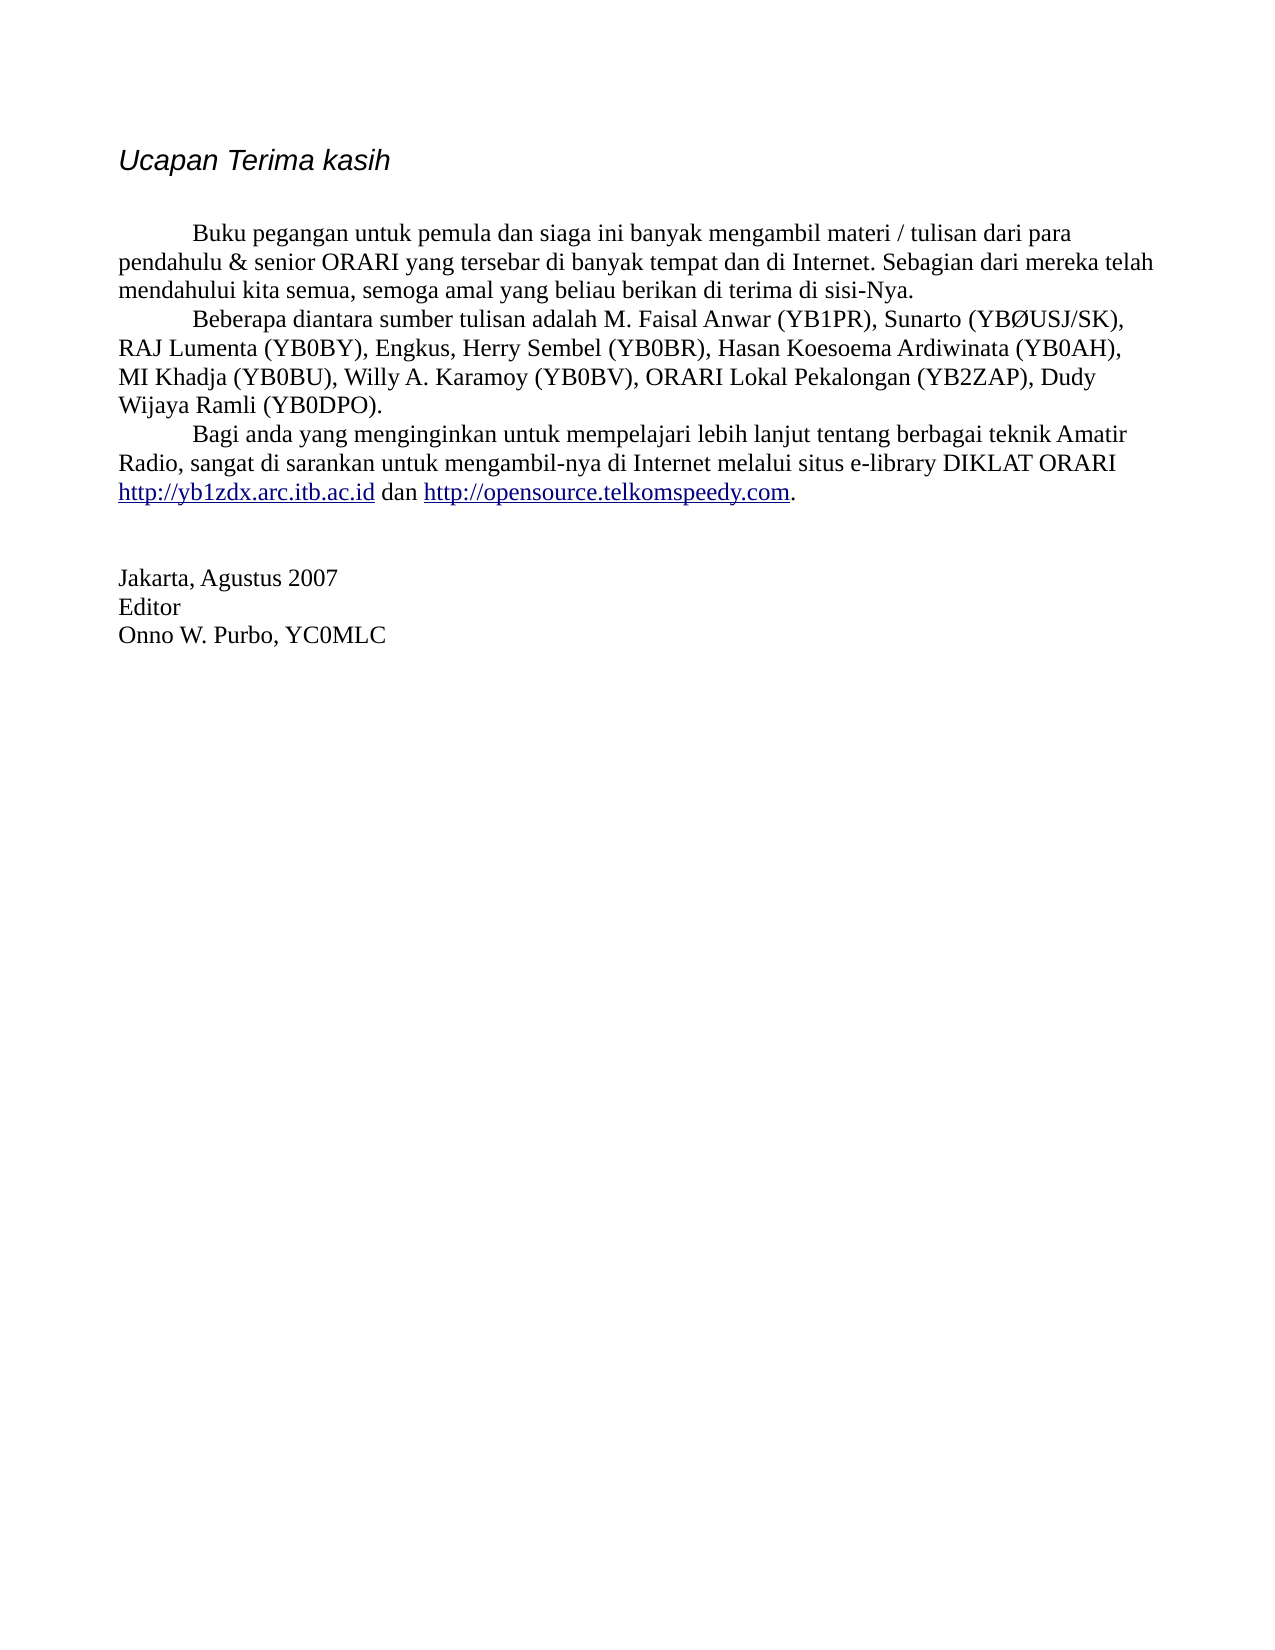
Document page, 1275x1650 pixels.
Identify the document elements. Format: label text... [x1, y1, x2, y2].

text Buku pegangan untuk pemula dan siaga ini banyak mengambil materi / tulisan dari para pendahulu & senior ORARI yang tersebar di banyak tempat dan di Internet. Sebagian dari mereka telah mendahului kita semua, semoga amal yang beliau berikan di terima di sisi-Nya. [118, 218, 1157, 304]
text Jakarta, Agustus 2007 [118, 563, 1157, 592]
text Onno W. Purbo, YC0MLC [118, 620, 1157, 649]
text Editor [118, 592, 1157, 620]
text Bagi anda yang menginginkan untuk mempelajari lebih lanjut tentang berbagai teknik Amatir Radio, sangat di sarankan untuk mengambil-nya di Internet melalui situs e-library DIKLAT ORARI http://yb1zdx.arc.itb.ac.id dan http://opensource.telkomspeedy.com. [118, 419, 1157, 505]
text Beberapa diantara sumber tulisan adalah M. Faisal Anwar (YB1PR), Sunarto ­(YBØUSJ/SK), RAJ Lumenta (YB0BY), Engkus, Herry Sembel (YB0BR), Hasan Koesoema Ardiwinata (YB0AH), MI Khadja (YB0BU), Willy A. Karamoy (YB0BV), ORARI Lokal Pekalongan (YB2ZAP), Dudy Wijaya Ramli (YB0DPO). [118, 304, 1157, 419]
subtitle Ucapan Terima kasih [118, 143, 1157, 177]
